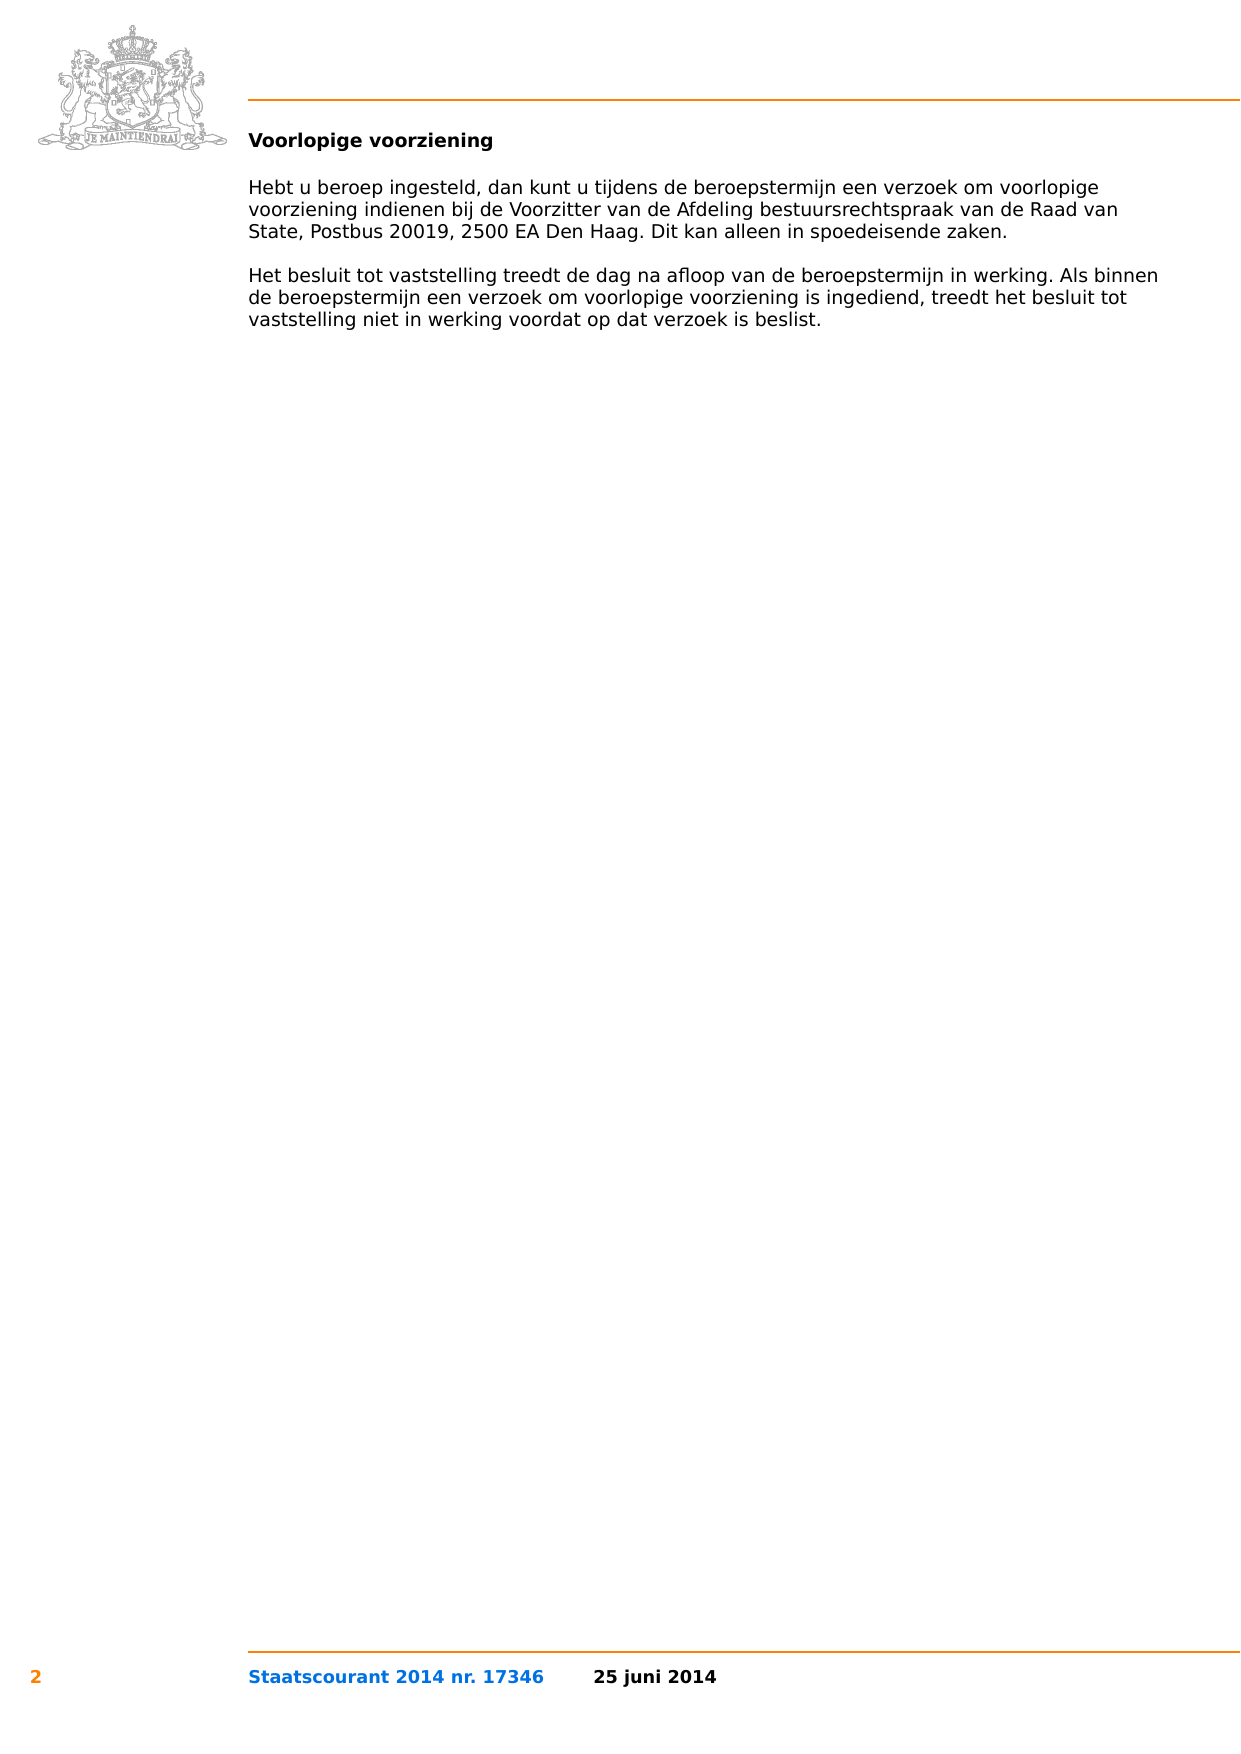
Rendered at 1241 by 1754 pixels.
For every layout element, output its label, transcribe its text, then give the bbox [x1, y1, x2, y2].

picture [38, 25, 227, 150]
text Het besluit tot vaststelling treedt de dag na afloop van de beroepstermijn in werking. Als binnen de beroepstermijn een verzoek om voorlopige voorziening is ingediend, treedt het besluit tot vaststelling niet in werking voordat op dat verzoek is beslist. [248, 265, 1163, 331]
subtitle Voorlopige voorziening [248, 130, 1163, 152]
text Hebt u beroep ingesteld, dan kunt u tijdens de beroepstermijn een verzoek om voorlopige voorziening indienen bij de Voorzitter van de Afdeling bestuursrechtspraak van de Raad van State, Postbus 20019, 2500 EA Den Haag. Dit kan alleen in spoedeisende zaken. [248, 177, 1163, 243]
